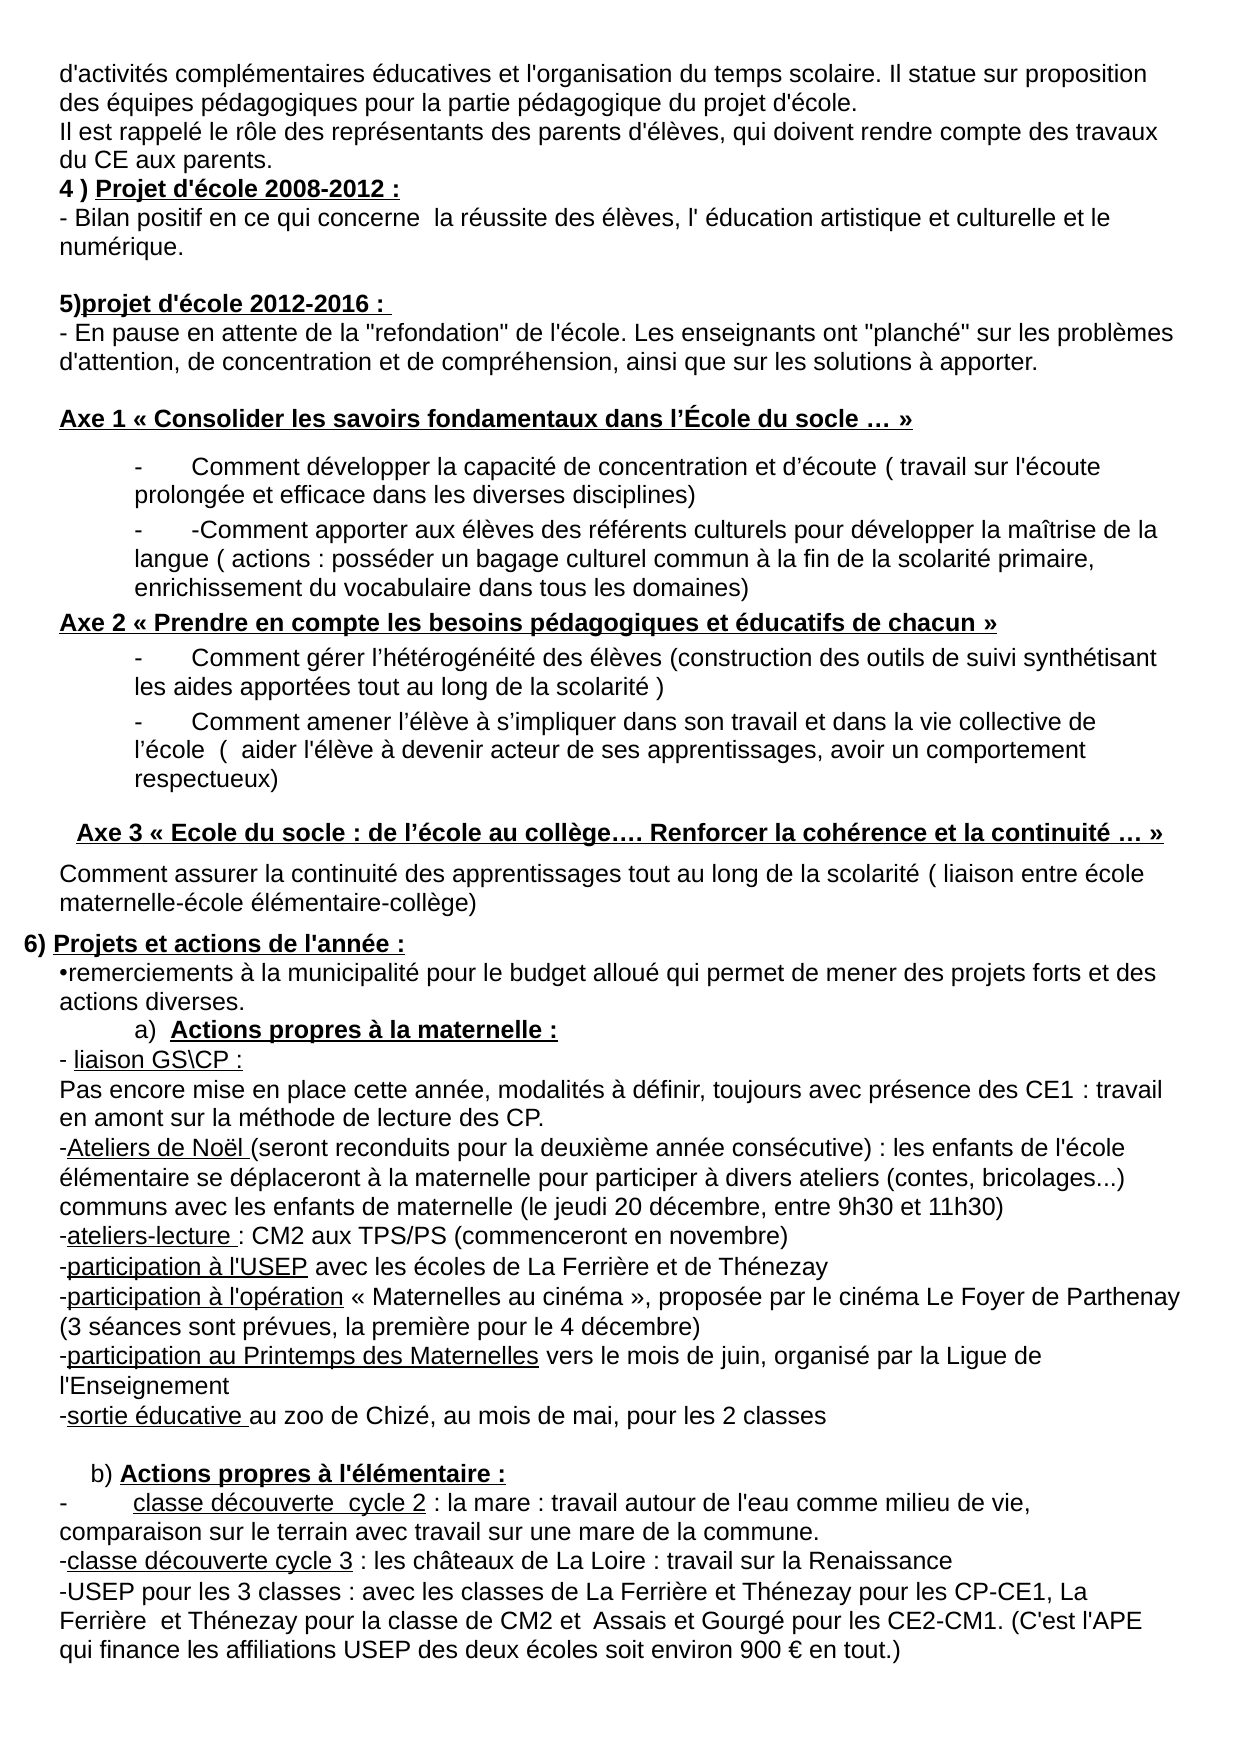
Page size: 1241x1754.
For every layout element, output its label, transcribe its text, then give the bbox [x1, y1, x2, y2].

list 6) Projets et actions de l'année : [17, 929, 1181, 958]
list ateliers-lecture : CM2 aux TPS/PS (commenceront en novembre) [59, 1220, 1181, 1251]
list participation à l'USEP avec les écoles de La Ferrière et de Thénezay [59, 1251, 1181, 1281]
text - Comment amener l’élève à s’impliquer dans son travail et dans la vie collective de l’école ( aider l'élève à devenir acteur de ses apprentissages, avoir un comportement respectueux) [134, 707, 1181, 793]
list - classe découverte cycle 2 : la mare : travail autour de l'eau comme milieu de vie, comparaison sur le terrain avec travail sur une mare de la commune. [59, 1488, 1181, 1545]
list sortie éducative au zoo de Chizé, au mois de mai, pour les 2 classes [59, 1400, 1181, 1430]
text - Bilan positif en ce qui concerne la réussite des élèves, l' éducation artistique et culturelle et le numérique. [59, 203, 1181, 260]
list Ateliers de Noël (seront reconduits pour la deuxième année consécutive) : les enfants de l'école élémentaire se déplaceront à la maternelle pour participer à divers ateliers (contes, bricolages...) communs avec les enfants de maternelle (le jeudi 20 décembre, entre 9h30 et 11h30) [59, 1132, 1181, 1220]
text Axe 1 « Consolider les savoirs fondamentaux dans l’École du socle … » [59, 404, 1181, 433]
list classe découverte cycle 3 : les châteaux de La Loire : travail sur la Renaissance [59, 1545, 1181, 1576]
text Axe 2 « Prendre en compte les besoins pédagogiques et éducatifs de chacun » [59, 608, 1181, 637]
list Pas encore mise en place cette année, modalités à définir, toujours avec présence des CE1 : travail en amont sur la méthode de lecture des CP. [59, 1075, 1181, 1132]
text Comment assurer la continuité des apprentissages tout au long de la scolarité ( liaison entre école maternelle-école élémentaire-collège) [59, 859, 1181, 917]
text 4 ) Projet d'école 2008-2012 : [59, 174, 1181, 203]
text d'activités complémentaires éducatives et l'organisation du temps scolaire. Il statue sur proposition des équipes pédagogiques pour la partie pédagogique du projet d'école. [59, 59, 1181, 117]
list liaison GS\CP : [59, 1044, 1181, 1075]
list remerciements à la municipalité pour le budget alloué qui permet de mener des projets forts et des actions diverses. [59, 958, 1181, 1015]
list projet d'école 2012-2016 : [59, 289, 1181, 318]
list participation au Printemps des Maternelles vers le mois de juin, organisé par la Ligue de l'Enseignement [59, 1341, 1181, 1400]
subtitle Axe 3 « Ecole du socle : de l’école au collège…. Renforcer la cohérence et la continuité … » [59, 818, 1181, 847]
text Il est rappelé le rôle des représentants des parents d'élèves, qui doivent rendre compte des travaux du CE aux parents. [59, 117, 1181, 174]
list participation à l'opération « Maternelles au cinéma », proposée par le cinéma Le Foyer de Parthenay (3 séances sont prévues, la première pour le 4 décembre) [59, 1281, 1181, 1341]
list b) Actions propres à l'élémentaire : [90, 1459, 1181, 1488]
list - En pause en attente de la "refondation" de l'école. Les enseignants ont "planché" sur les problèmes d'attention, de concentration et de compréhension, ainsi que sur les solutions à apporter. [59, 318, 1181, 375]
text - -Comment apporter aux élèves des référents culturels pour développer la maîtrise de la langue ( actions : posséder un bagage culturel commun à la fin de la scolarité primaire, enrichissement du vocabulaire dans tous les domaines) [134, 515, 1181, 602]
list a) Actions propres à la maternelle : [95, 1015, 1181, 1044]
text - Comment gérer l’hétérogénéité des élèves (construction des outils de suivi synthétisant les aides apportées tout au long de la scolarité ) [134, 643, 1181, 700]
text - Comment développer la capacité de concentration et d’écoute ( travail sur l'écoute prolongée et efficace dans les diverses disciplines) [134, 452, 1181, 509]
list USEP pour les 3 classes : avec les classes de La Ferrière et Thénezay pour les CP-CE1, La Ferrière et Thénezay pour la classe de CM2 et Assais et Gourgé pour les CE2-CM1. (C'est l'APE qui finance les affiliations USEP des deux écoles soit environ 900 € en tout.) [59, 1576, 1181, 1664]
